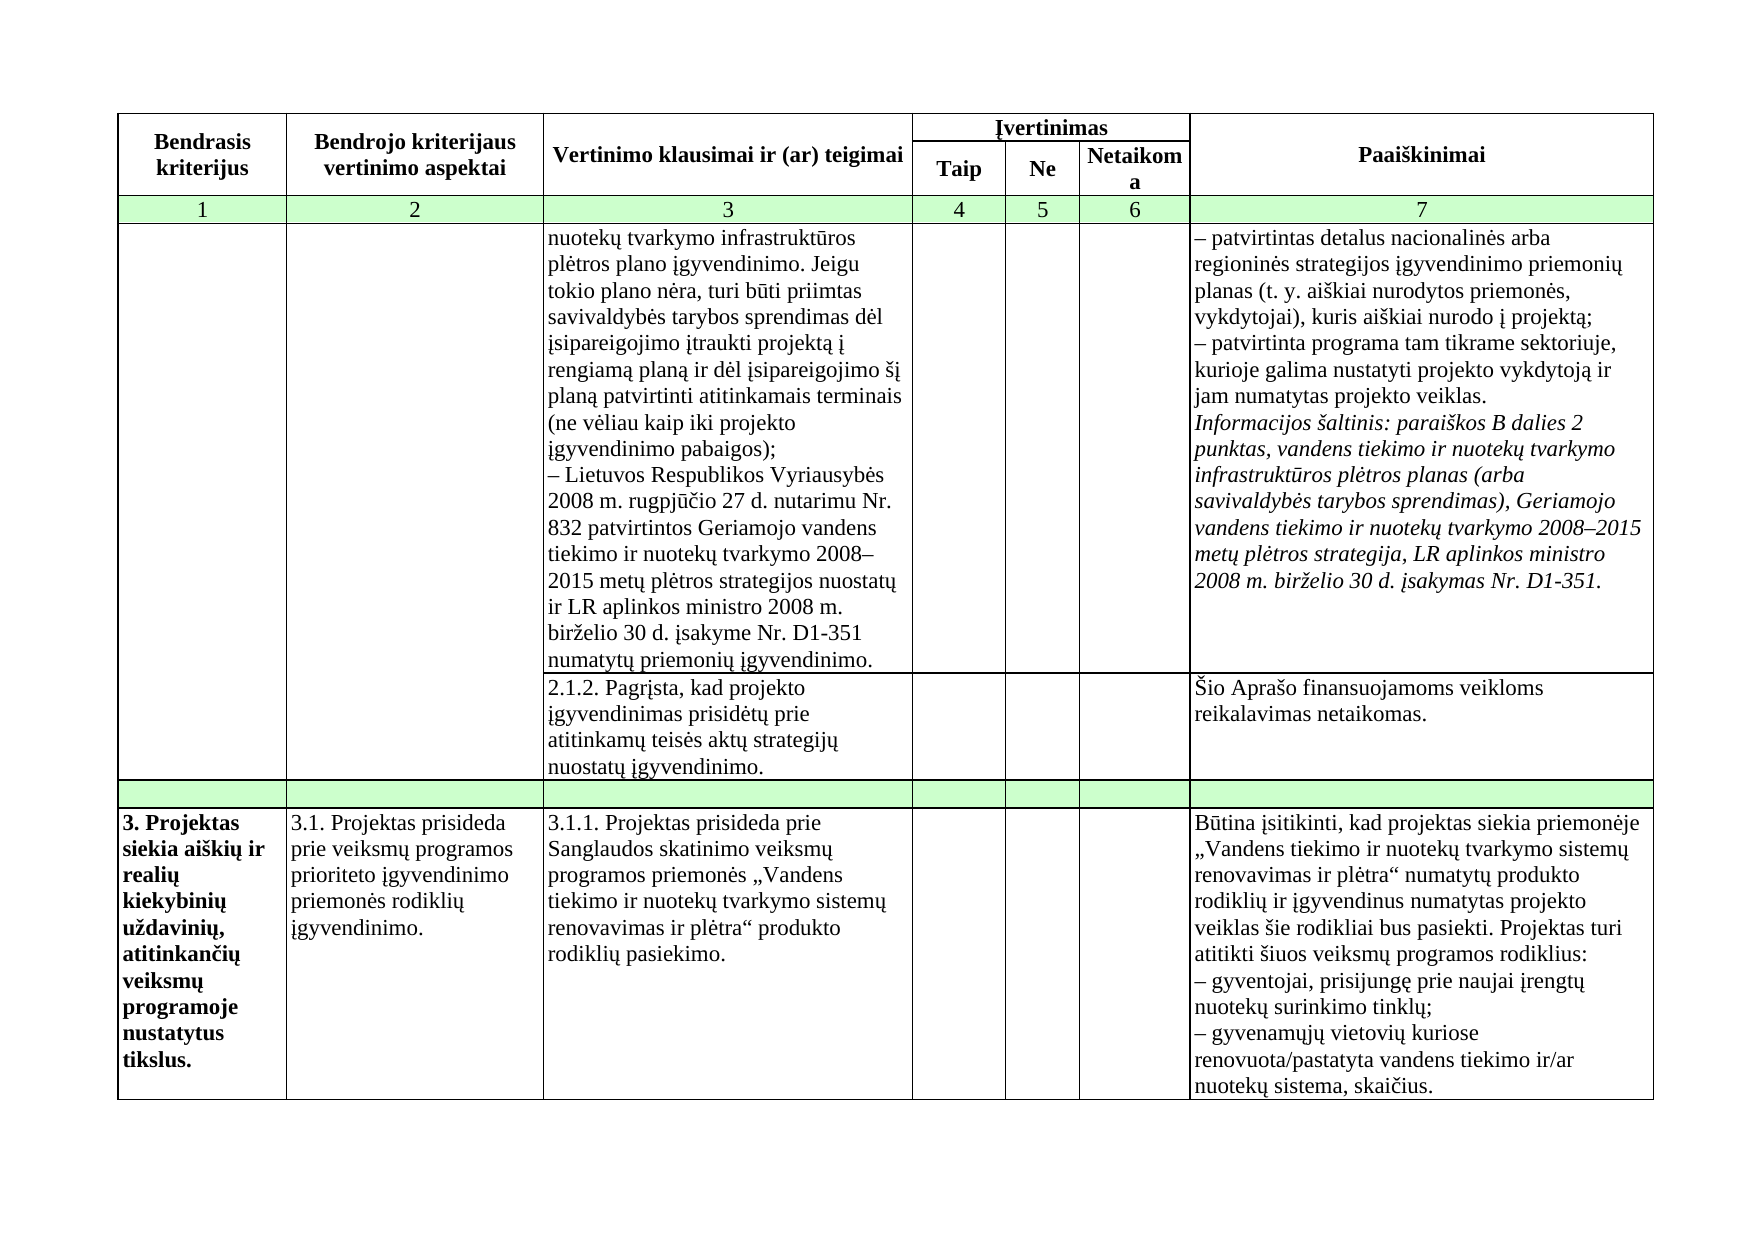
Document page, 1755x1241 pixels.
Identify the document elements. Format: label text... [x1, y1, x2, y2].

table_cell [913, 224, 1005, 672]
table_cell 2 [287, 196, 543, 222]
table_cell 5 [1006, 196, 1079, 222]
table_cell [913, 674, 1005, 779]
table_header Vertinimo klausimai ir (ar) teigimai [544, 114, 912, 194]
table_cell [544, 781, 912, 807]
table_cell 1 [119, 196, 286, 222]
table_header Bendrojo kriterijaus vertinimo aspektai [287, 114, 543, 194]
table_cell 2.1.2. Pagrįsta, kad projekto įgyvendinimas prisidėtų prie atitinkamų teisės aktų strategijų nuostatų įgyvendinimo. [544, 674, 912, 779]
table_cell [287, 224, 543, 779]
table_cell 6 [1080, 196, 1189, 222]
table_cell – patvirtintas detalus nacionalinės arba regioninės strategijos įgyvendinimo priemonių planas (t. y. aiškiai nurodytos priemonės, vykdytojai), kuris aiškiai nurodo į projektą; – patvirtinta programa tam tikrame sektoriuje, kurioje galima nustatyti projekto vykdytoją ir jam numatytas projekto veiklas. Informacijos šaltinis: paraiškos B dalies 2 punktas, vandens tiekimo ir nuotekų tvarkymo infrastruktūros plėtros planas (arba savivaldybės tarybos sprendimas), Geriamojo vandens tiekimo ir nuotekų tvarkymo 2008–2015 metų plėtros strategija, LR aplinkos ministro 2008 m. birželio 30 d. įsakymas Nr. D1-351. [1191, 224, 1653, 672]
table_cell Ne [1006, 142, 1079, 194]
table_cell Šio Aprašo finansuojamoms veikloms reikalavimas netaikomas. [1191, 674, 1653, 779]
table_cell [1006, 809, 1079, 1098]
table_cell Taip [913, 142, 1005, 194]
table_cell [287, 781, 543, 807]
table_header Paaiškinimai [1191, 114, 1653, 194]
table_cell [1080, 781, 1189, 807]
table_cell [913, 781, 1005, 807]
table_header Įvertinimas [913, 114, 1189, 140]
table_cell 3 [544, 196, 912, 222]
table_cell [1006, 781, 1079, 807]
table_header Bendrasis kriterijus [119, 114, 286, 194]
table_cell nuotekų tvarkymo infrastruktūros plėtros plano įgyvendinimo. Jeigu tokio plano nėra, turi būti priimtas savivaldybės tarybos sprendimas dėl įsipareigojimo įtraukti projektą į rengiamą planą ir dėl įsipareigojimo šį planą patvirtinti atitinkamais terminais (ne vėliau kaip iki projekto įgyvendinimo pabaigos); – Lietuvos Respublikos Vyriausybės 2008 m. rugpjūčio 27 d. nutarimu Nr. 832 patvirtintos Geriamojo vandens tiekimo ir nuotekų tvarkymo 2008–2015 metų plėtros strategijos nuostatų ir LR aplinkos ministro 2008 m. birželio 30 d. įsakyme Nr. D1-351 numatytų priemonių įgyvendinimo. [544, 224, 912, 672]
table_cell [1006, 674, 1079, 779]
table_cell Netaikoma [1080, 142, 1189, 194]
table_cell 4 [913, 196, 1005, 222]
table_cell 7 [1191, 196, 1653, 222]
table_cell [1080, 674, 1189, 779]
table_cell Būtina įsitikinti, kad projektas siekia priemonėje „Vandens tiekimo ir nuotekų tvarkymo sistemų renovavimas ir plėtra“ numatytų produkto rodiklių ir įgyvendinus numatytas projekto veiklas šie rodikliai bus pasiekti. Projektas turi atitikti šiuos veiksmų programos rodiklius: – gyventojai, prisijungę prie naujai įrengtų nuotekų surinkimo tinklų; – gyvenamųjų vietovių kuriose renovuota/pastatyta vandens tiekimo ir/ar nuotekų sistema, skaičius. [1191, 809, 1653, 1098]
table_cell 3.1. Projektas prisideda prie veiksmų programos prioriteto įgyvendinimo priemonės rodiklių įgyvendinimo. [287, 809, 543, 1098]
table_cell 3. Projektas siekia aiškių ir realių kiekybinių uždavinių, atitinkančių veiksmų programoje nustatytus tikslus. [119, 809, 286, 1098]
table_cell [119, 224, 286, 779]
table_cell [1080, 224, 1189, 672]
table_cell [1080, 809, 1189, 1098]
table_cell [1191, 781, 1653, 807]
table_cell 3.1.1. Projektas prisideda prie Sanglaudos skatinimo veiksmų programos priemonės „Vandens tiekimo ir nuotekų tvarkymo sistemų renovavimas ir plėtra“ produkto rodiklių pasiekimo. [544, 809, 912, 1098]
table_cell [913, 809, 1005, 1098]
table_cell [119, 781, 286, 807]
table_cell [1006, 224, 1079, 672]
